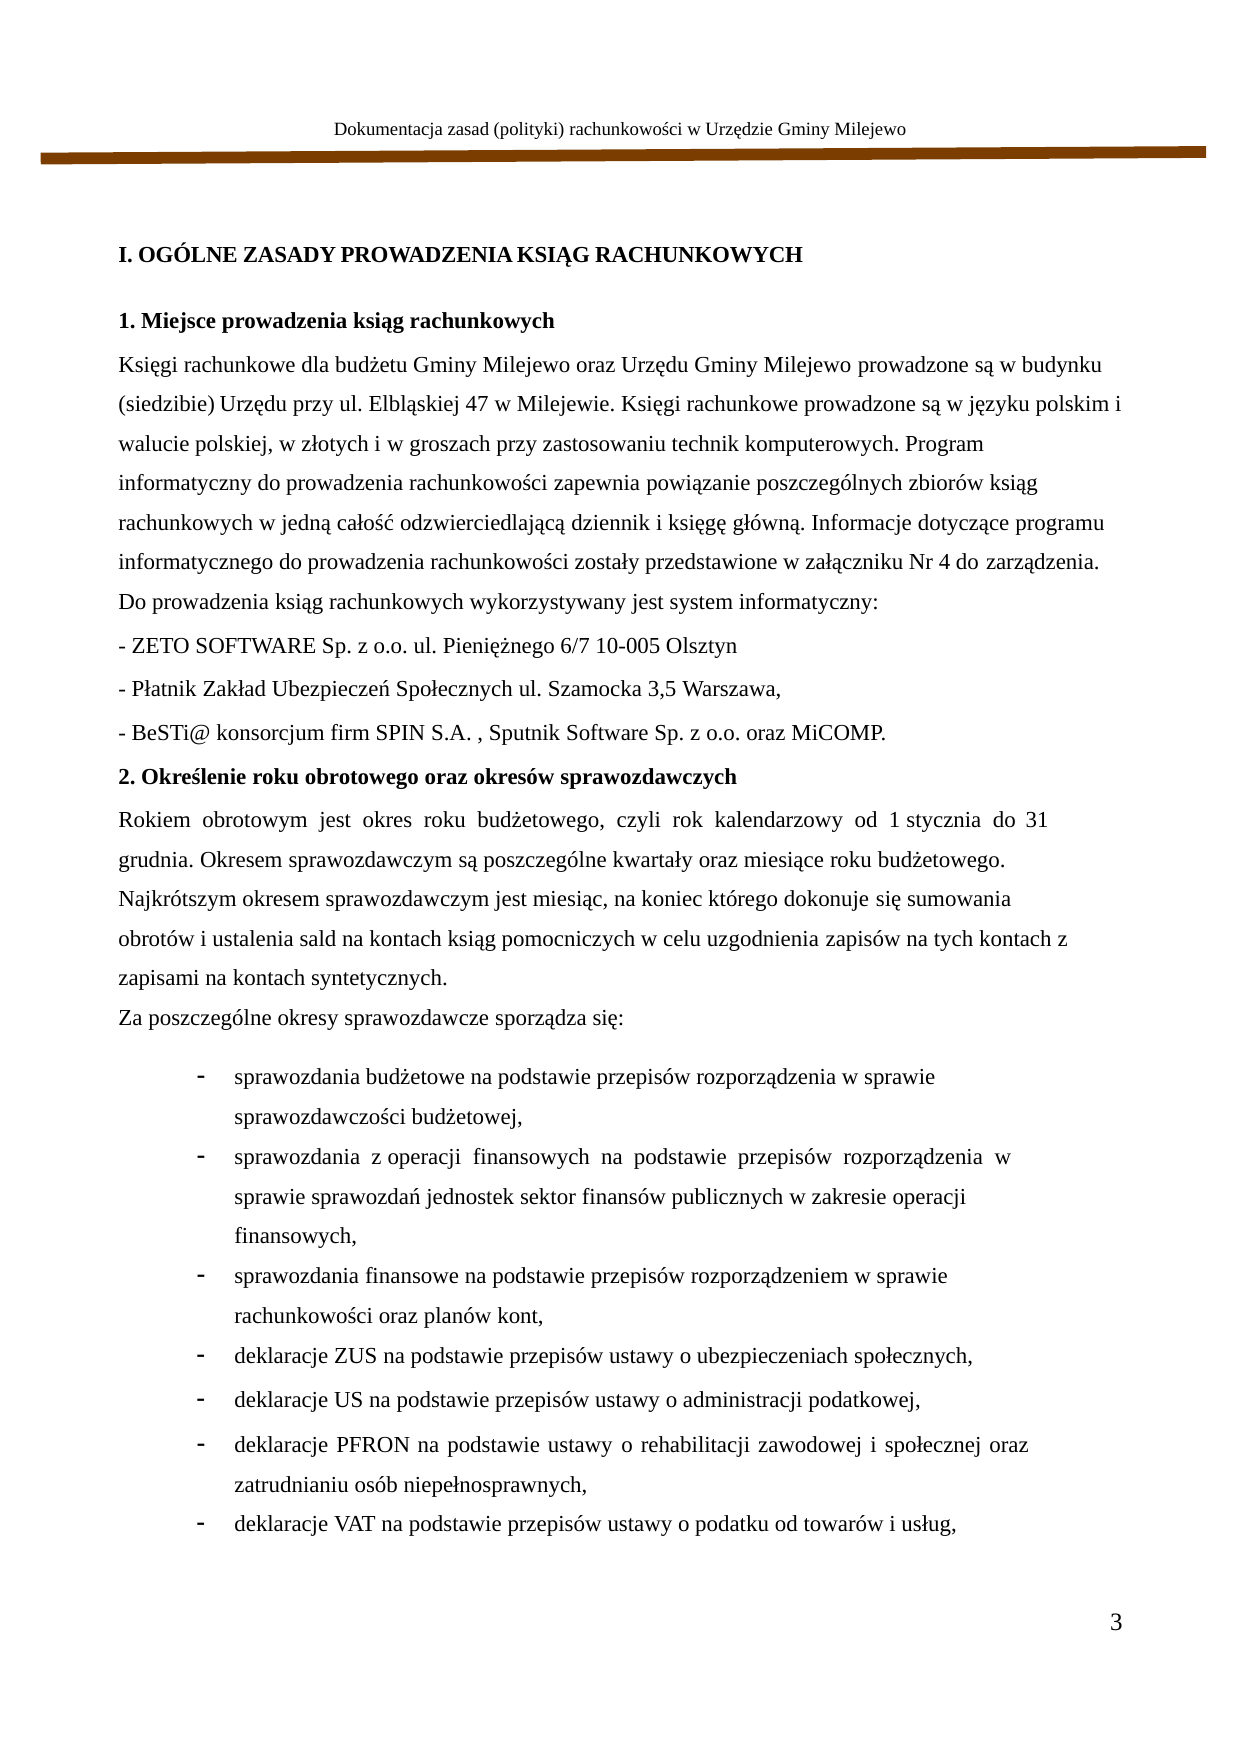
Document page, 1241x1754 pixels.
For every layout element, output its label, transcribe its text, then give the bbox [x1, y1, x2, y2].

text Rokiem obrotowym jest okres roku budżetowego, czyli rok kalendarzowy od 1 stycznia do 31 grudnia. Okresem sprawozdawczym są poszczególne kwartały oraz miesiące roku budżetowego. Najkrótszym okresem sprawozdawczym jest miesiąc, na koniec którego dokonuje się sumowania obrotów i ustalenia sald na kontach ksiąg pomocniczych w celu uzgodnienia zapisów na tych kontach z zapisami na kontach syntetycznych. [118, 807, 1081, 991]
subtitle I. OGÓLNE ZASADY PROWADZENIA KSIĄG RACHUNKOWYCH [118, 241, 1122, 268]
list 2. Określenie roku obrotowego oraz okresów sprawozdawczych [118, 763, 1122, 789]
list deklaracje ZUS na podstawie przepisów ustawy o ubezpieczeniach społecznych, [196, 1342, 1122, 1369]
list deklaracje US na podstawie przepisów ustawy o administracji podatkowej, [196, 1387, 1122, 1413]
text - Płatnik Zakład Ubezpieczeń Społecznych ul. Szamocka 3,5 Warszawa, [118, 675, 1122, 702]
list deklaracje PFRON na podstawie ustawy o rehabilitacji zawodowej i społecznej oraz zatrudnianiu osób niepełnosprawnych, [197, 1431, 1081, 1497]
text - ZETO SOFTWARE Sp. z o.o. ul. Pieniężnego 6/7 10-005 Olsztyn [118, 632, 1122, 658]
text Za poszczególne okresy sprawozdawcze sporządza się: [118, 1004, 1122, 1030]
text Księgi rachunkowe dla budżetu Gminy Milejewo oraz Urzędu Gminy Milejewo prowadzone są w budynku (siedzibie) Urzędu przy ul. Elbląskiej 47 w Milejewie. Księgi rachunkowe prowadzone są w języku polskim i walucie polskiej, w złotych i w groszach przy zastosowaniu technik komputerowych. Program informatyczny do prowadzenia rachunkowości zapewnia powiązanie poszczególnych zbiorów ksiąg rachunkowych w jedną całość odzwierciedlającą dziennik i księgę główną. Informacje dotyczące programu informatycznego do prowadzenia rachunkowości zostały przedstawione w załączniku Nr 4 do zarządzenia. Do prowadzenia ksiąg rachunkowych wykorzystywany jest system informatyczny: [118, 351, 1122, 614]
list sprawozdania finansowe na podstawie przepisów rozporządzeniem w sprawie rachunkowości oraz planów kont, [197, 1262, 1081, 1328]
subtitle 1. Miejsce prowadzenia ksiąg rachunkowych [118, 307, 1122, 334]
list deklaracje VAT na podstawie przepisów ustawy o podatku od towarów i usług, [196, 1510, 1122, 1537]
list sprawozdania budżetowe na podstawie przepisów rozporządzenia w sprawie sprawozdawczości budżetowej, [197, 1063, 1081, 1129]
text - BeSTi@ konsorcjum firm SPIN S.A. , Sputnik Software Sp. z o.o. oraz MiCOMP. [118, 719, 1122, 746]
list sprawozdania z operacji finansowych na podstawie przepisów rozporządzenia w sprawie sprawozdań jednostek sektor finansów publicznych w zakresie operacji finansowych, [197, 1143, 1081, 1248]
